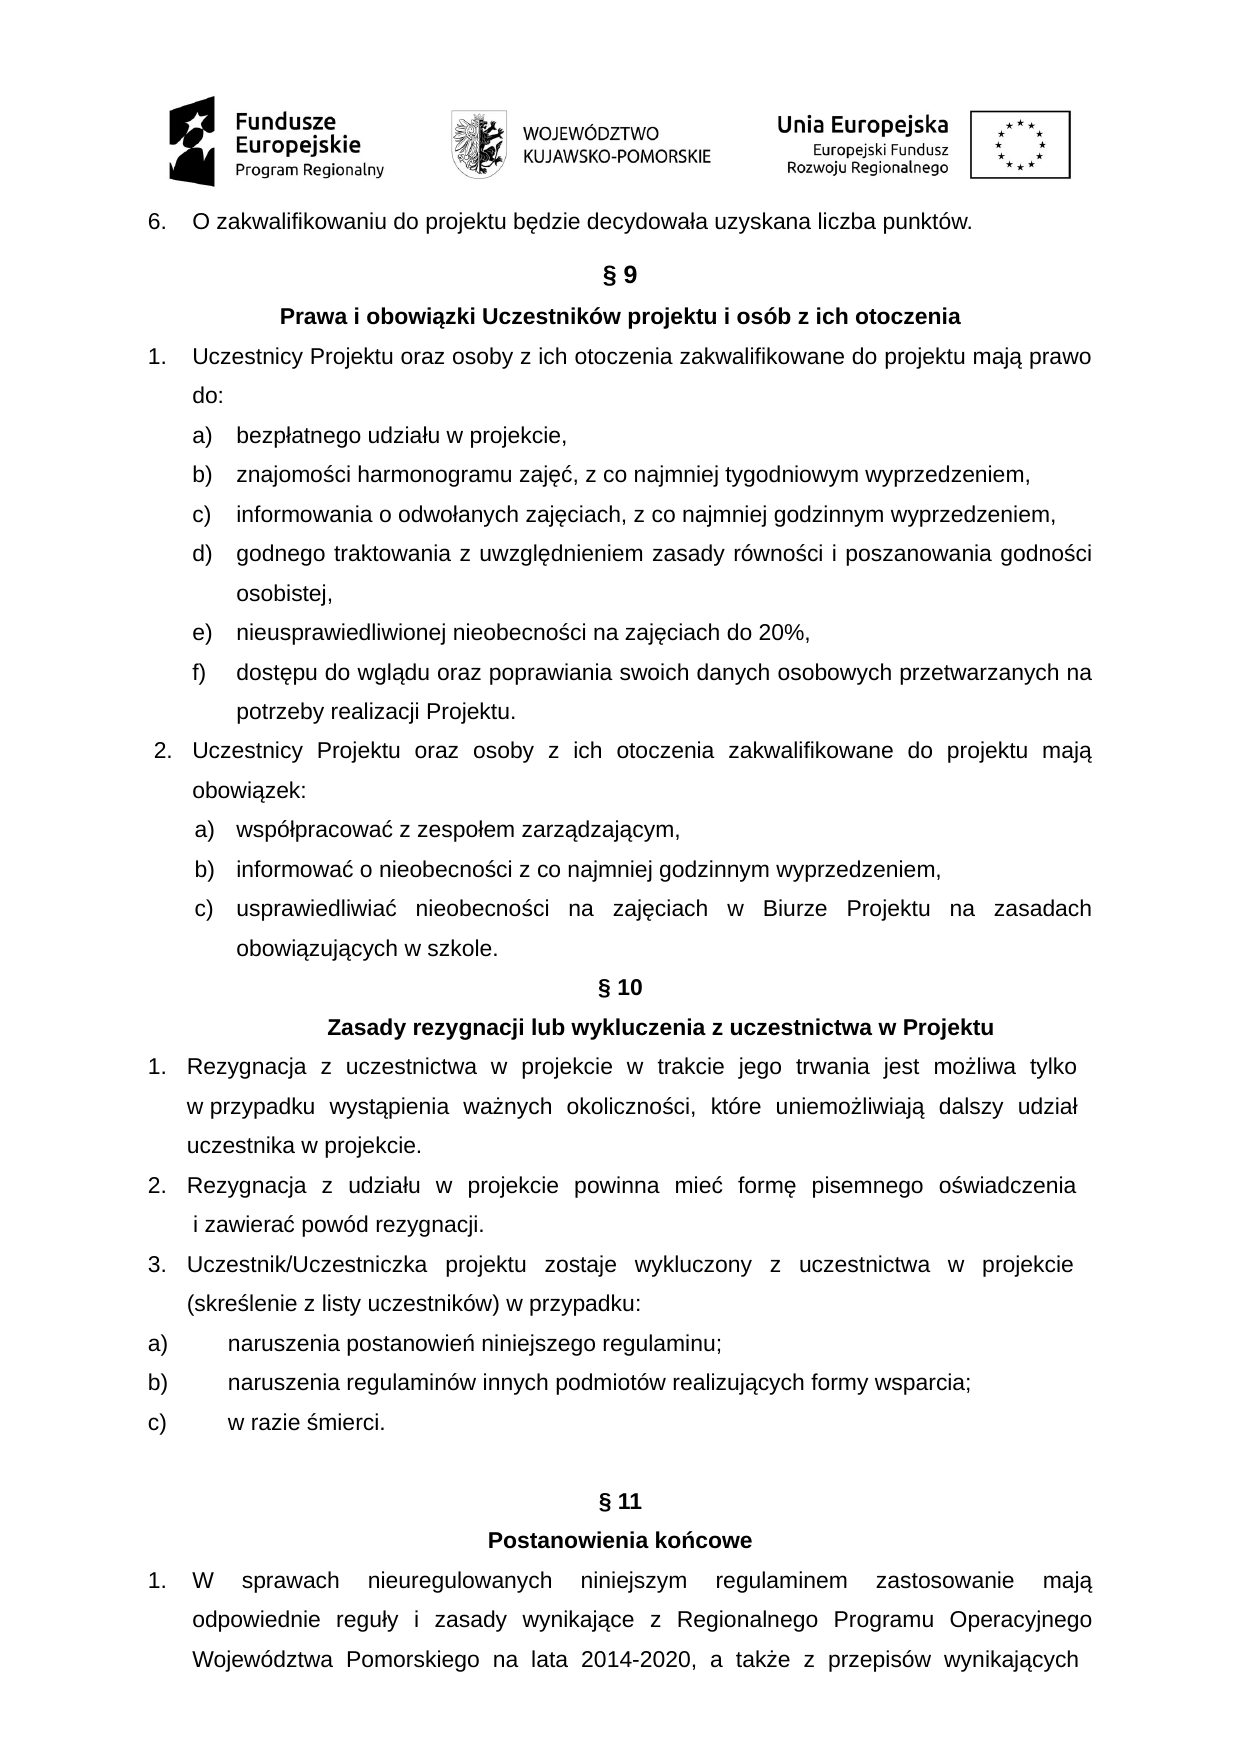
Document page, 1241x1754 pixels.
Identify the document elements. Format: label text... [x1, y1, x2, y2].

list współpracować z zespołem zarządzającym, [194, 816, 1093, 843]
list § 9 [148, 260, 1093, 289]
list bezpłatnego udziału w projekcie, [192, 422, 1093, 448]
list informowania o odwołanych zajęciach, z co najmniej godzinnym wyprzedzeniem, [192, 501, 1093, 527]
list dostępu do wglądu oraz poprawiania swoich danych osobowych przetwarzanych na potrzeby realizacji Projektu. [192, 658, 1093, 724]
list informować o nieobecności z co najmniej godzinnym wyprzedzeniem, [194, 856, 1093, 882]
list Uczestnik/Uczestniczka projektu zostaje wykluczony z uczestnictwa w projekcie (skreślenie z listy uczestników) w przypadku: [148, 1251, 1093, 1317]
list Zasady rezygnacji lub wykluczenia z uczestnictwa w Projektu [229, 1014, 1093, 1040]
list znajomości harmonogramu zajęć, z co najmniej tygodniowym wyprzedzeniem, [192, 461, 1093, 487]
list naruszenia regulaminów innych podmiotów realizujących formy wsparcia; [148, 1369, 1093, 1396]
list w razie śmierci. [148, 1409, 1093, 1435]
list nieusprawiedliwionej nieobecności na zajęciach do 20%, [192, 619, 1093, 645]
list Uczestnicy Projektu oraz osoby z ich otoczenia zakwalifikowane do projektu mają obowiązek: [153, 737, 1093, 803]
list W sprawach nieuregulowanych niniejszym regulaminem zastosowanie mają odpowiednie reguły i zasady wynikające z Regionalnego Programu Operacyjnego Województwa Pomorskiego na lata 2014-2020, a także z przepisów wynikających [148, 1567, 1093, 1672]
text Postanowienia końcowe [148, 1527, 1093, 1553]
list naruszenia postanowień niniejszego regulaminu; [148, 1330, 1093, 1356]
list Uczestnicy Projektu oraz osoby z ich otoczenia zakwalifikowane do projektu mają prawo do: [148, 343, 1093, 408]
list § 10 [148, 974, 1093, 1001]
list godnego traktowania z uwzględnieniem zasady równości i poszanowania godności osobistej, [192, 540, 1093, 606]
text Prawa i obowiązki Uczestników projektu i osób z ich otoczenia [148, 303, 1093, 329]
list § 11 [148, 1488, 1093, 1514]
list usprawiedliwiać nieobecności na zajęciach w Biurze Projektu na zasadach obowiązujących w szkole. [194, 895, 1093, 961]
list Rezygnacja z uczestnictwa w projekcie w trakcie jego trwania jest możliwa tylko w przypadku wystąpienia ważnych okoliczności, które uniemożliwiają dalszy udział uczestnika w projekcie. [148, 1053, 1093, 1159]
list Rezygnacja z udziału w projekcie powinna mieć formę pisemnego oświadczenia i zawierać powód rezygnacji. [148, 1172, 1093, 1238]
list O zakwalifikowaniu do projektu będzie decydowała uzyskana liczba punktów. [148, 209, 1093, 234]
